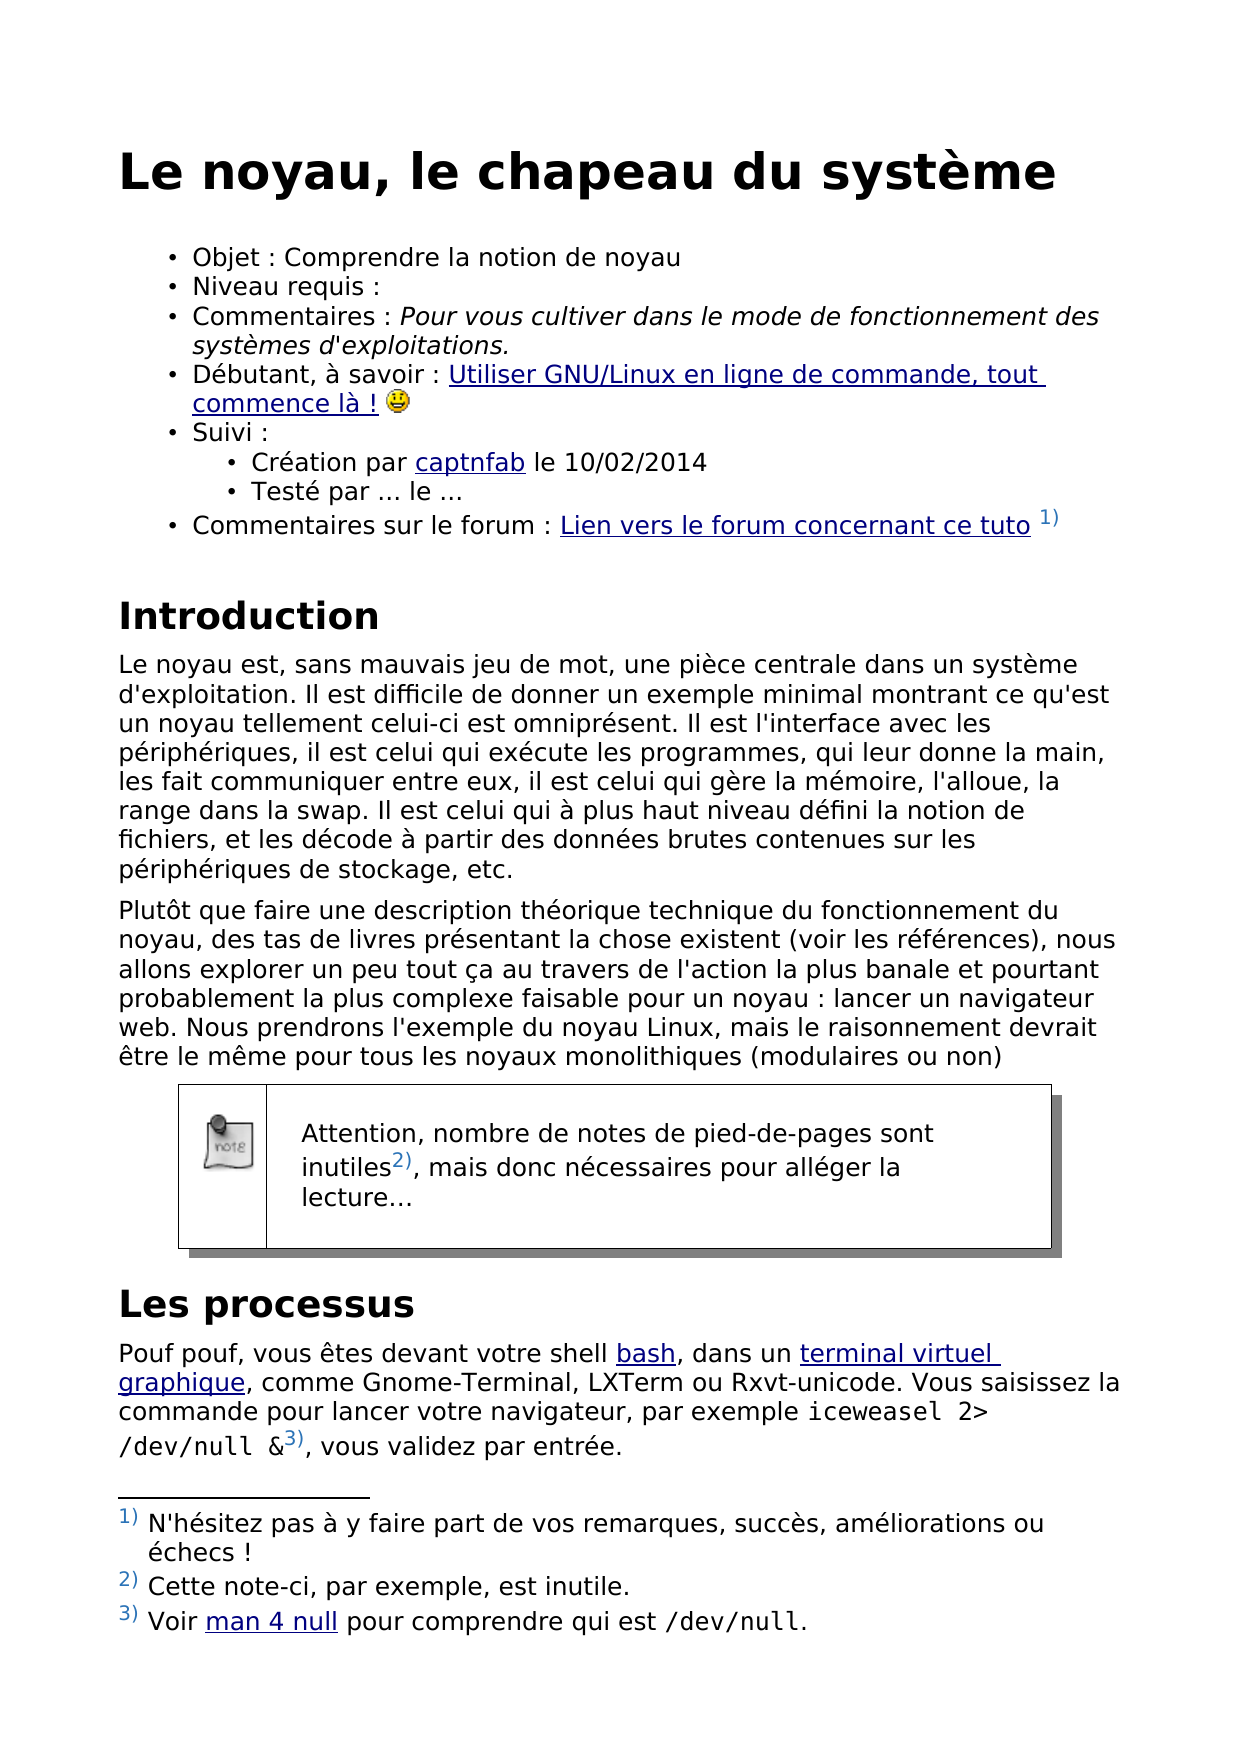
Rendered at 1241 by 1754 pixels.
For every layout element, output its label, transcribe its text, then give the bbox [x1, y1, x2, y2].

table_header Attention, nombre de notes de pied-de-pages sont inutiles, mais donc nécessaires pour alléger la lecture… [267, 1085, 1051, 1247]
list Objet : Comprendre la notion de noyau [177, 243, 1122, 272]
list Suivi : [177, 418, 1122, 448]
list Commentaires : Pour vous cultiver dans le mode de fonctionnement des systèmes d'exploitations. [177, 302, 1122, 360]
subtitle Le noyau, le chapeau du système [118, 143, 1122, 201]
list Création par captnfab le 10/02/2014 [236, 448, 1122, 477]
picture [386, 389, 410, 413]
subtitle Introduction [118, 594, 1122, 638]
list Niveau requis : [177, 272, 1122, 302]
list Commentaires sur le forum : Lien vers le forum concernant ce tuto [177, 506, 1122, 540]
table_header [179, 1085, 266, 1247]
text Le noyau est, sans mauvais jeu de mot, une pièce centrale dans un système d'exploitation. Il est difficile de donner un exemple minimal montrant ce qu'est un noyau tellement celui-ci est omniprésent. Il est l'interface avec les périphériques, il est celui qui exécute les programmes, qui leur donne la main, les fait communiquer entre eux, il est celui qui gère la mémoire, l'alloue, la range dans la swap. Il est celui qui à plus haut niveau défini la notion de fichiers, et les décode à partir des données brutes contenues sur les périphériques de stockage, etc. [118, 651, 1122, 884]
list Débutant, à savoir : Utiliser GNU/Linux en ligne de commande, tout commence là ! [177, 360, 1122, 418]
text Voir man 4 null pour comprendre qui est /dev/null. [118, 1602, 1122, 1636]
list N'hésitez pas à y faire part de vos remarques, succès, améliorations ou échecs ! [118, 1504, 1122, 1568]
text Plutôt que faire une description théorique technique du fonctionnement du noyau, des tas de livres présentant la chose existent (voir les références), nous allons explorer un peu tout ça au travers de l'action la plus banale et pourtant probablement la plus complexe faisable pour un noyau : lancer un navigateur web. Nous prendrons l'exemple du noyau Linux, mais le raisonnement devrait être le même pour tous les noyaux monolithiques (modulaires ou non) [118, 897, 1122, 1072]
text Pouf pouf, vous êtes devant votre shell bash, dans un terminal virtuel graphique, comme Gnome-Terminal, LXTerm ou Rxvt-unicode. Vous saisissez la commande pour lancer votre navigateur, par exemple iceweasel 2> /dev/null &, vous validez par entrée. [118, 1339, 1122, 1461]
picture [190, 1107, 266, 1183]
list Testé par ... le ... [236, 477, 1122, 506]
subtitle Les processus [118, 1283, 1122, 1327]
